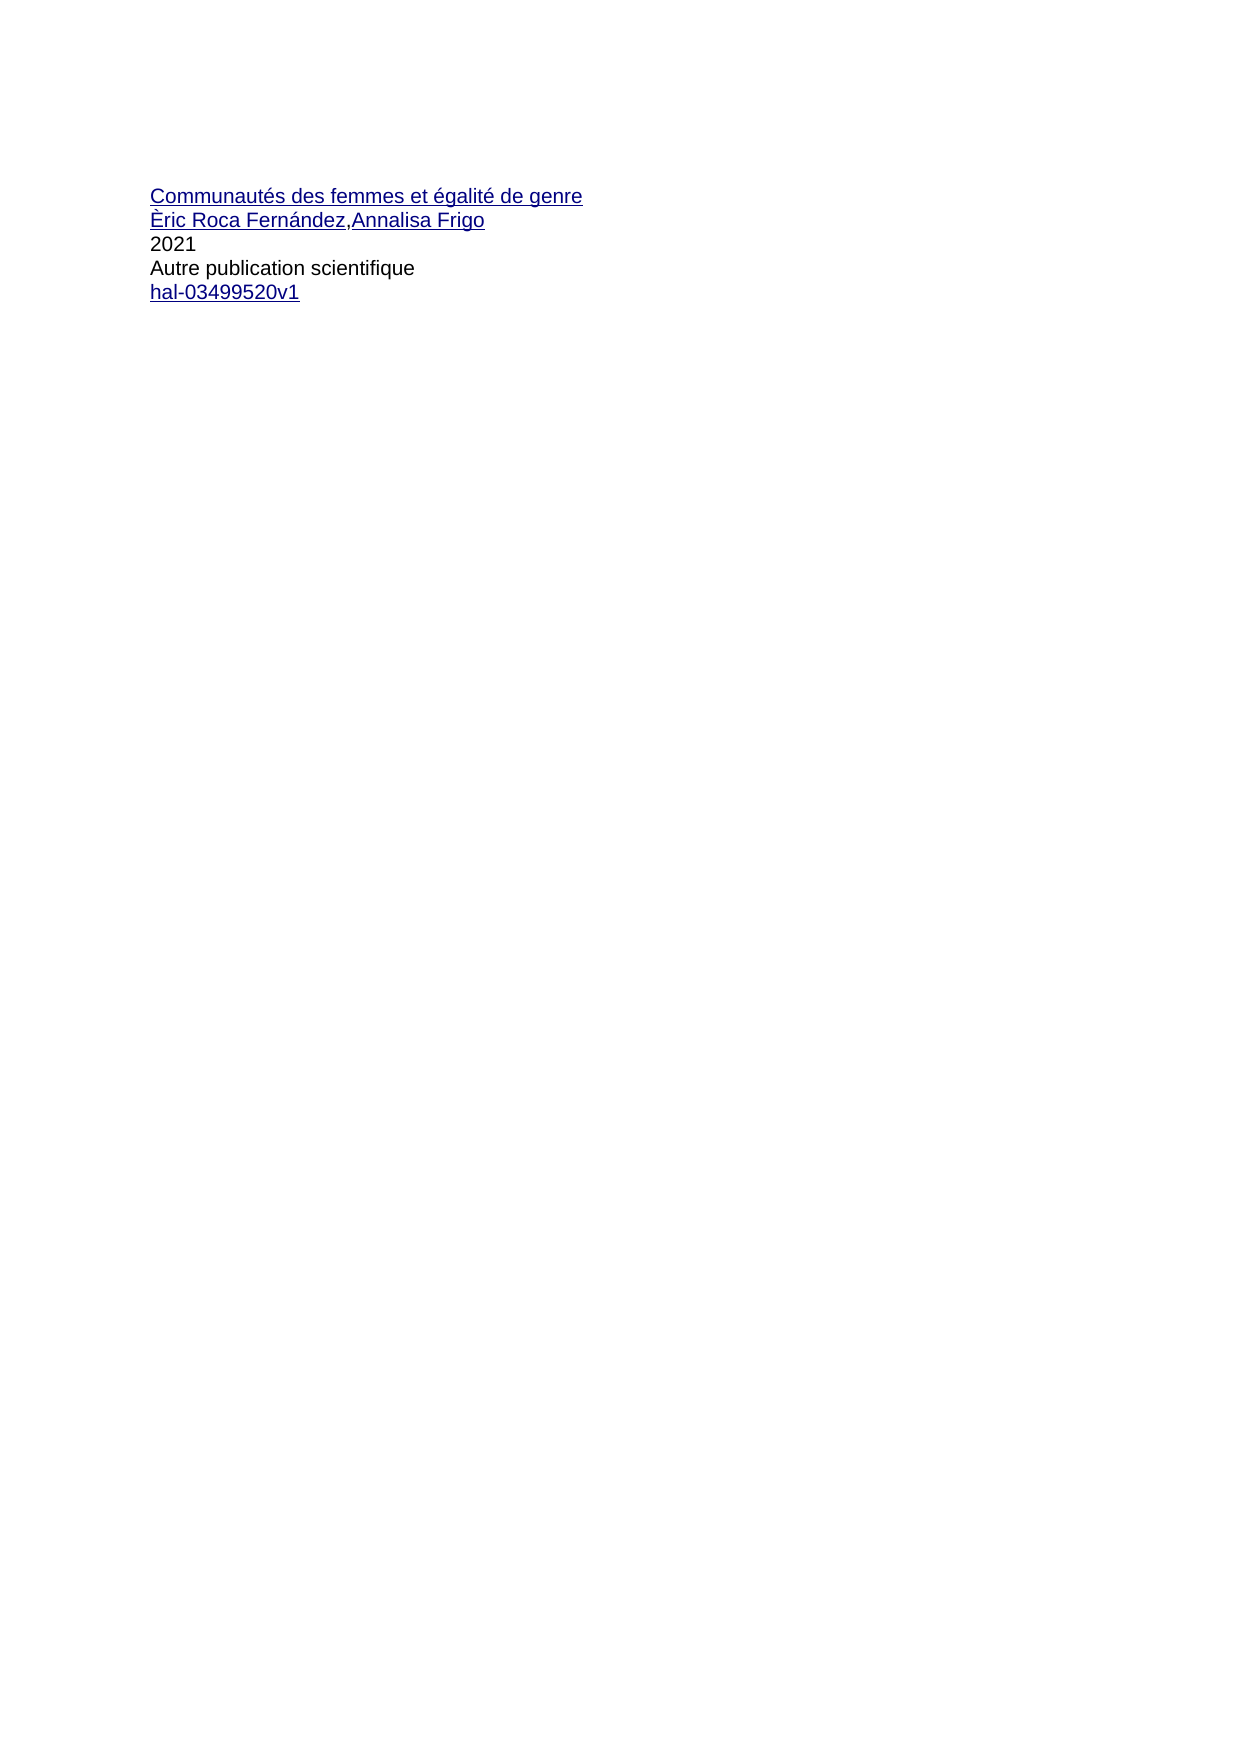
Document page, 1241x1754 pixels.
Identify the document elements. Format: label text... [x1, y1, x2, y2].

table_header Communautés des femmes et égalité de genre Èric Roca Fernández,Annalisa Frigo 2021 Autre publication scientifique hal-03499520v1 [150, 184, 1090, 304]
